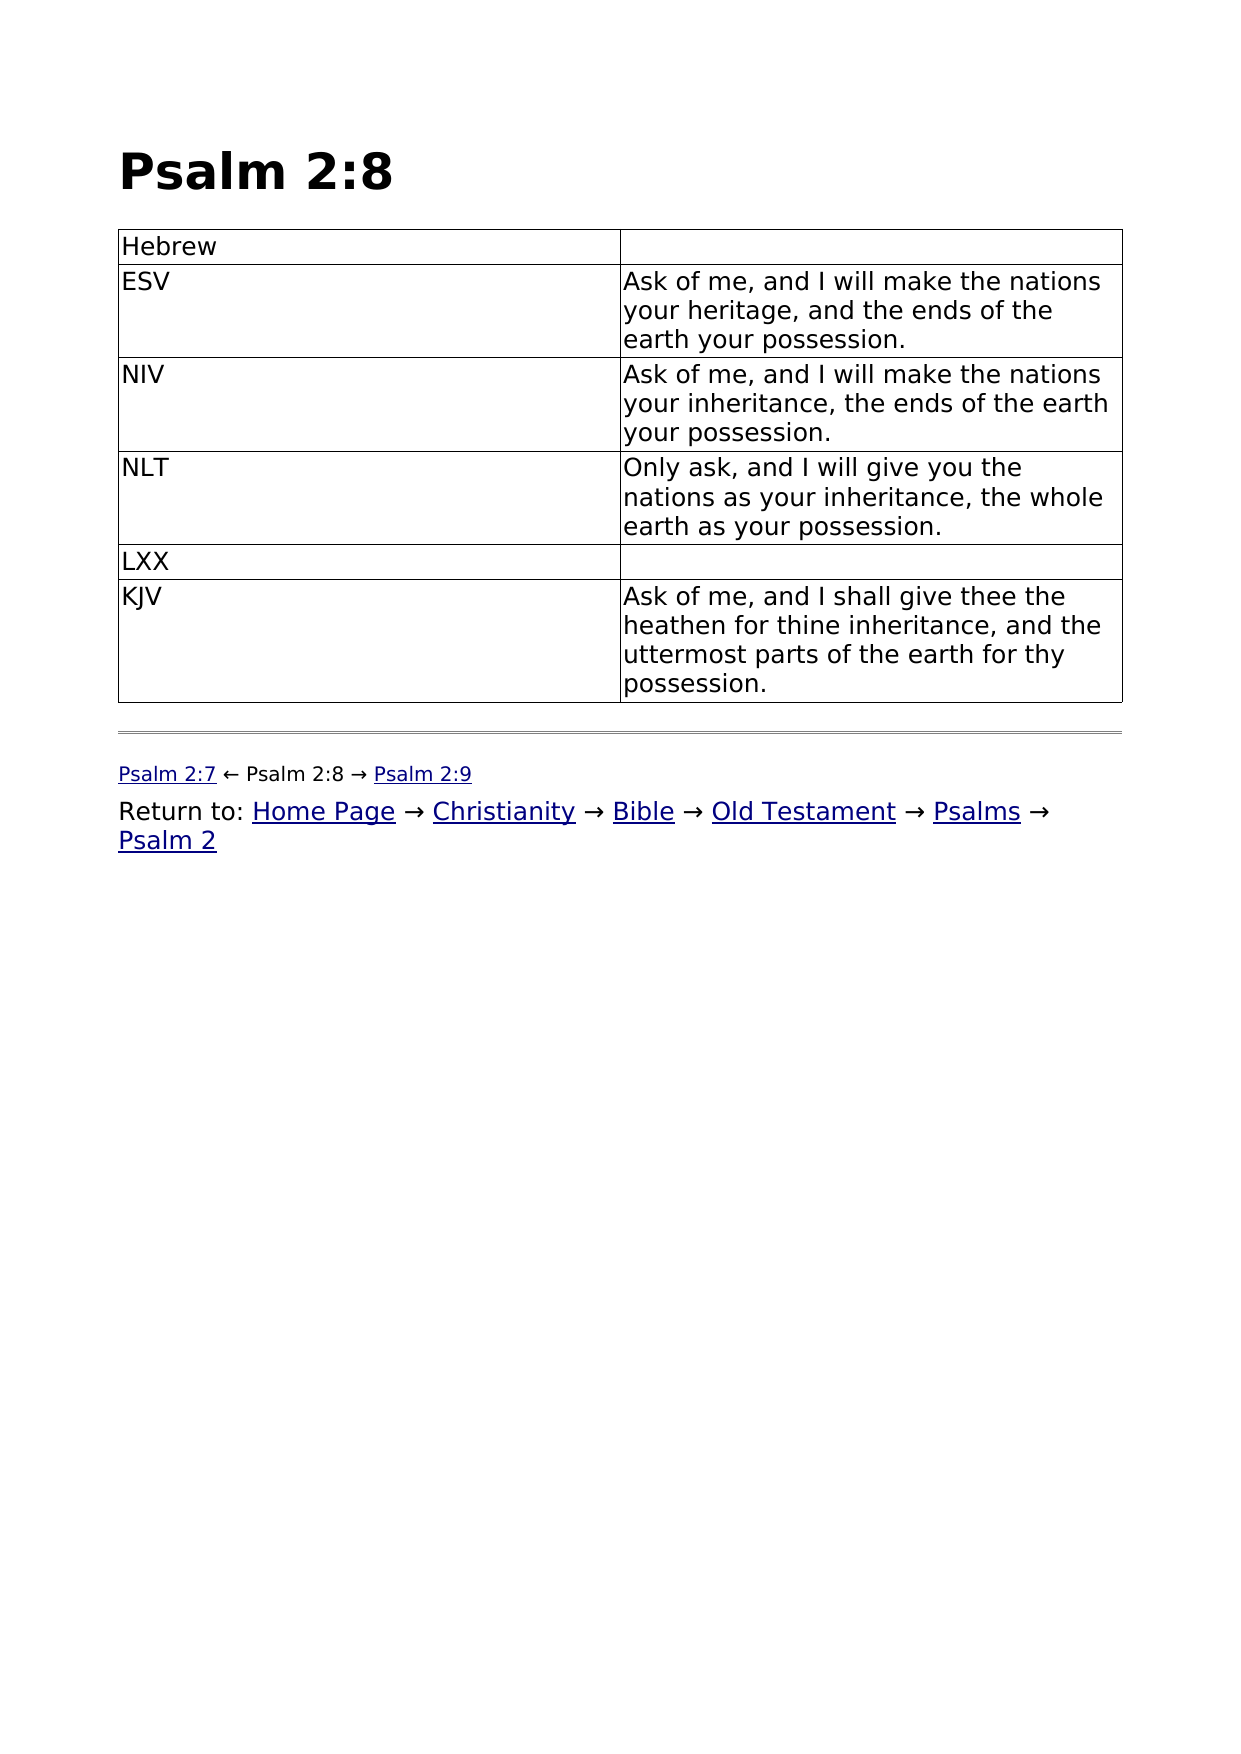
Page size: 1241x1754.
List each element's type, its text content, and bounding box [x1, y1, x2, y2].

table_cell Ask of me, and I shall give thee the heathen for thine inheritance, and the uttermost parts of the earth for thy possession. [621, 580, 1122, 702]
table_cell KJV [119, 580, 620, 702]
subtitle Psalm 2:8 [118, 143, 1122, 201]
table_cell NIV [119, 358, 620, 451]
text Return to: Home Page → Christianity → Bible → Old Testament → Psalms → Psalm 2 [118, 797, 1122, 855]
table_cell NLT [119, 452, 620, 544]
table_cell Only ask, and I will give you the nations as your inheritance, the whole earth as your possession. [621, 452, 1122, 544]
table_cell ESV [119, 265, 620, 357]
table_cell Ask of me, and I will make the nations your heritage, and the ends of the earth your possession. [621, 265, 1122, 357]
table_cell [621, 545, 1122, 579]
table_cell Ask of me, and I will make the nations your inheritance, the ends of the earth your possession. [621, 358, 1122, 451]
table_cell LXX [119, 545, 620, 579]
table_header [621, 230, 1122, 264]
text Psalm 2:7 ← Psalm 2:8 → Psalm 2:9 [118, 763, 1122, 797]
table_header Hebrew [119, 230, 620, 264]
